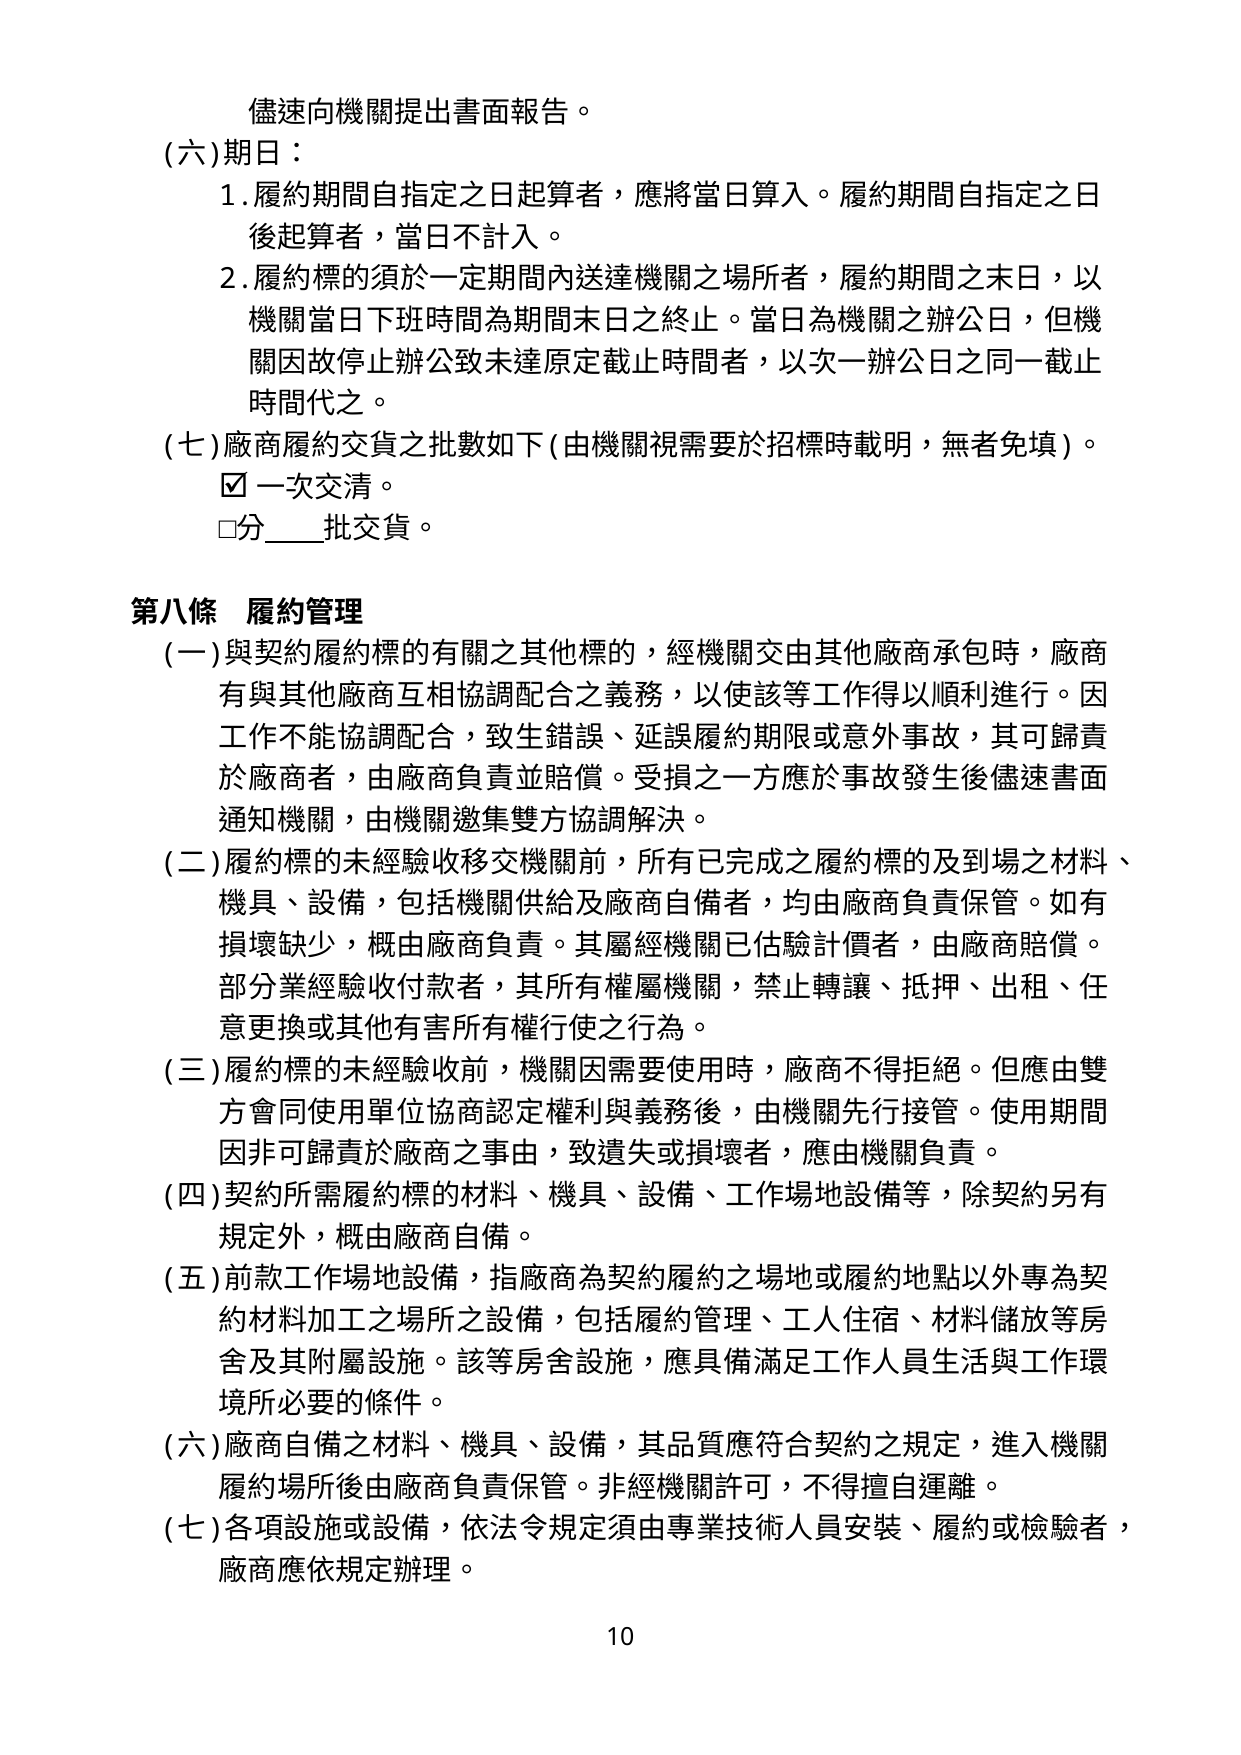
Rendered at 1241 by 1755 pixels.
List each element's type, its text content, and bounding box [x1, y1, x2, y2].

text (六)廠商自備之材料、機具、設備，其品質應符合契約之規定，進入機關履約場所後由廠商負責保管。非經機關許可，不得擅自運離。 [159, 1422, 1110, 1505]
text (三)履約標的未經驗收前，機關因需要使用時，廠商不得拒絕。但應由雙方會同使用單位協商認定權利與義務後，由機關先行接管。使用期間因非可歸責於廠商之事由，致遺失或損壞者，應由機關負責。 [159, 1047, 1110, 1172]
text (五)前款工作場地設備，指廠商為契約履約之場地或履約地點以外專為契約材料加工之場所之設備，包括履約管理、工人住宿、材料儲放等房舍及其附屬設施。該等房舍設施，應具備滿足工作人員生活與工作環境所必要的條件。 [159, 1255, 1110, 1422]
text (七)廠商履約交貨之批數如下(由機關視需要於招標時載明，無者免填)。 [159, 422, 1110, 464]
text 儘速向機關提出書面報告。 [218, 89, 1104, 130]
text (二)履約標的未經驗收移交機關前，所有已完成之履約標的及到場之材料、機具、設備，包括機關供給及廠商自備者，均由廠商負責保管。如有損壞缺少，概由廠商負責。其屬經機關已估驗計價者，由廠商賠償。部分業經驗收付款者，其所有權屬機關，禁止轉讓、抵押、出租、任意更換或其他有害所有權行使之行為。 [159, 839, 1110, 1047]
text (七)各項設施或設備，依法令規定須由專業技術人員安裝、履約或檢驗者，廠商應依規定辦理。 [159, 1505, 1110, 1589]
text 1.履約期間自指定之日起算者，應將當日算入。履約期間自指定之日後起算者，當日不計入。 [218, 172, 1104, 255]
text (一)與契約履約標的有關之其他標的，經機關交由其他廠商承包時，廠商有與其他廠商互相協調配合之義務，以使該等工作得以順利進行。因工作不能協調配合，致生錯誤、延誤履約期限或意外事故，其可歸責於廠商者，由廠商負責並賠償。受損之一方應於事故發生後儘速書面通知機關，由機關邀集雙方協調解決。 [159, 630, 1110, 839]
text þ一次交清。 [218, 464, 1104, 505]
text 2.履約標的須於一定期間內送達機關之場所者，履約期間之末日，以機關當日下班時間為期間末日之終止。當日為機關之辦公日，但機關因故停止辦公致未達原定截止時間者，以次一辦公日之同一截止時間代之。 [218, 255, 1104, 422]
text (六)期日： [159, 130, 1110, 172]
text (四)契約所需履約標的材料、機具、設備、工作場地設備等，除契約另有規定外，概由廠商自備。 [159, 1172, 1110, 1255]
text □分 批交貨。 [218, 505, 1104, 547]
text 第八條 履約管理 [130, 589, 1110, 630]
